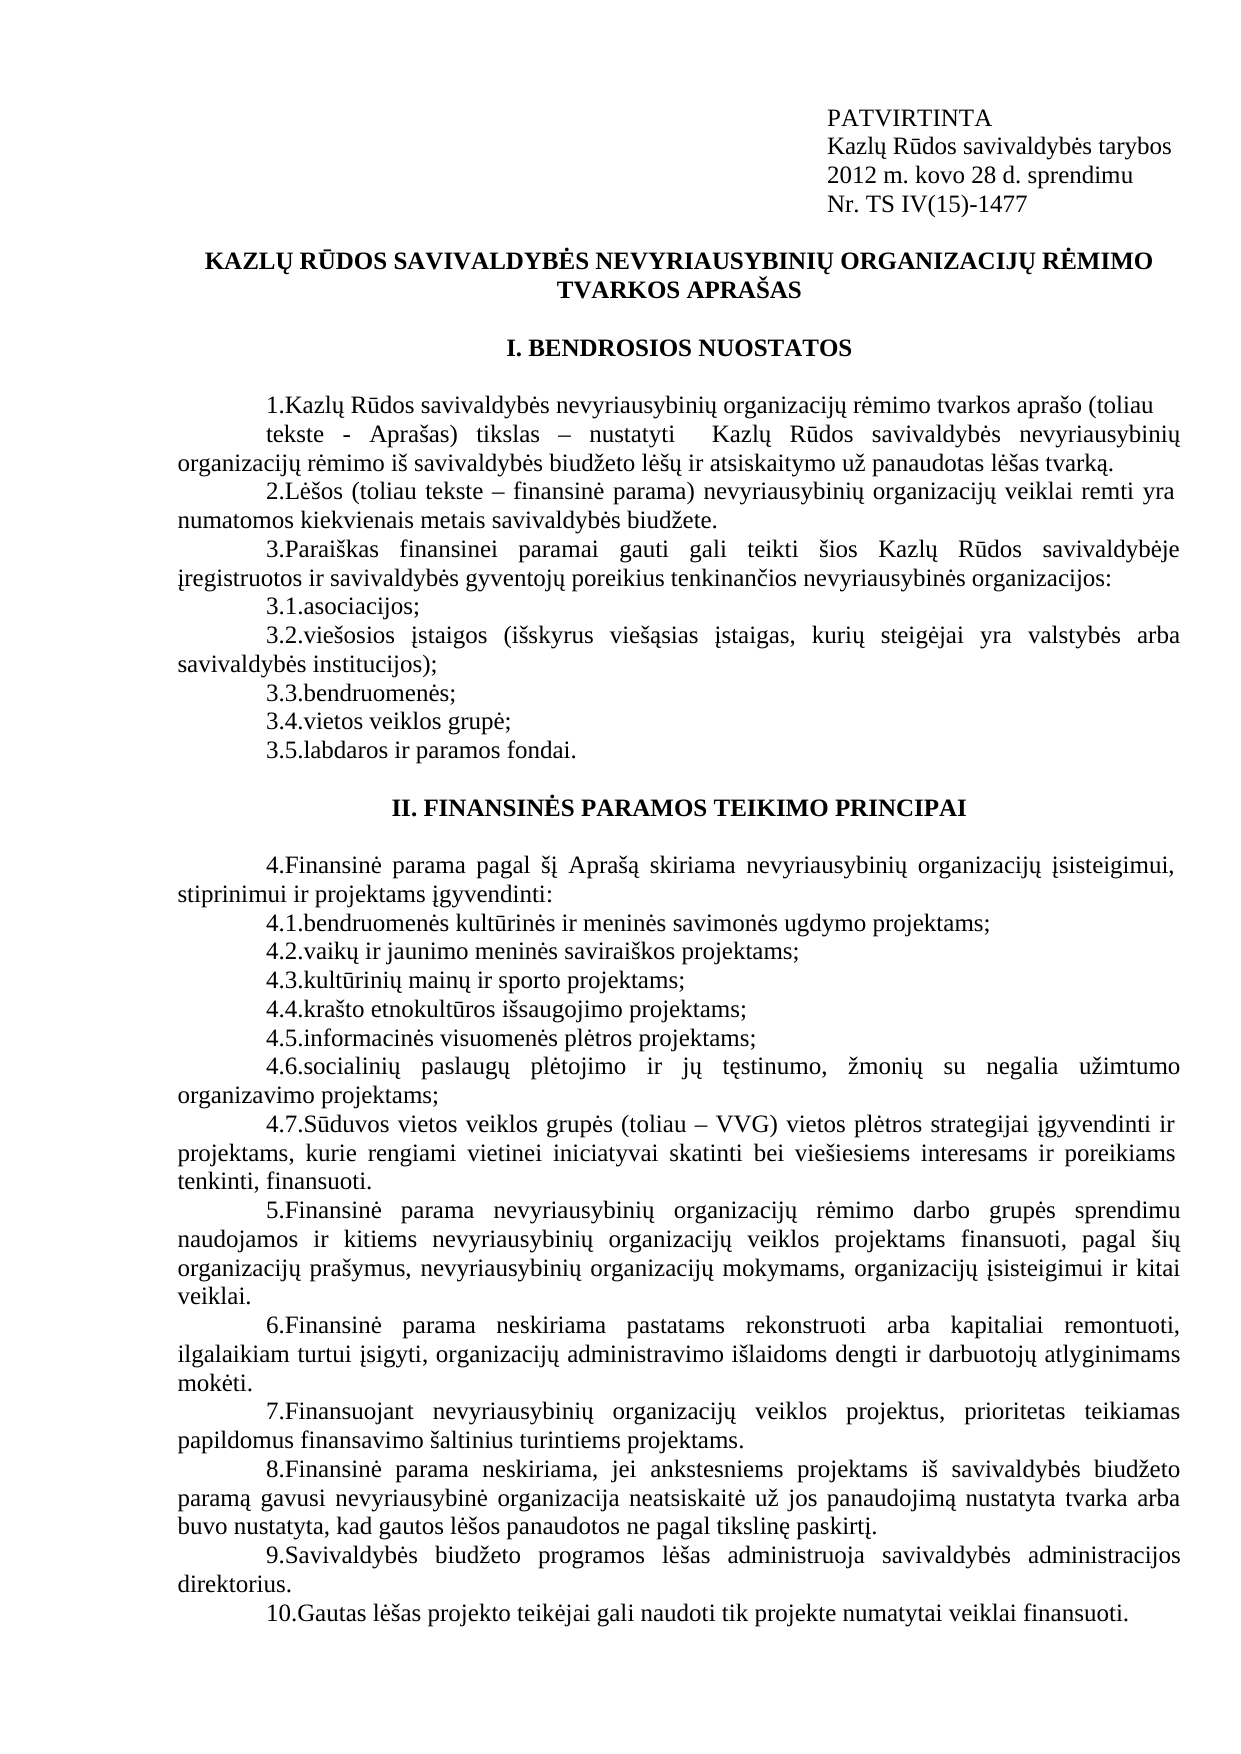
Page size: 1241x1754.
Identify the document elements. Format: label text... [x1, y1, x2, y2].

text PATVIRTINTA [827, 103, 1240, 131]
text 3.2.viešosios įstaigos (išskyrus viešąsias įstaigas, kurių steigėjai yra valstybės arba savivaldybės institucijos); [177, 620, 1181, 678]
text Kazlų Rūdos savivaldybės tarybos [827, 131, 1181, 160]
text Nr. TS IV(15)-1477 [827, 189, 1240, 218]
text I. BENDROSIOS NUOSTATOS [177, 333, 1181, 361]
text 4.2.vaikų ir jaunimo meninės saviraiškos projektams; [177, 936, 1176, 965]
text 2012 m. kovo 28 d. sprendimu [827, 160, 1240, 189]
text 4.1.bendruomenės kultūrinės ir meninės savimonės ugdymo projektams; [177, 908, 1176, 936]
text 9.Savivaldybės biudžeto programos lėšas administruoja savivaldybės administracijos direktorius. [177, 1540, 1181, 1598]
text 3.Paraiškas finansinei paramai gauti gali teikti šios Kazlų Rūdos savivaldybėje įregistruotos ir savivaldybės gyventojų poreikius tenkinančios nevyriausybinės organizacijos: [177, 534, 1181, 591]
text 4.5.informacinės visuomenės plėtros projektams; [177, 1023, 1181, 1051]
text 4.7.Sūduvos vietos veiklos grupės (toliau – VVG) vietos plėtros strategijai įgyvendinti ir projektams, kurie rengiami vietinei iniciatyvai skatinti bei viešiesiems interesams ir poreikiams tenkinti, finansuoti. [177, 1109, 1176, 1195]
text 3.5.labdaros ir paramos fondai. [177, 735, 1181, 764]
text 4.3.kultūrinių mainų ir sporto projektams; [177, 965, 1181, 994]
text tekste - Aprašas) tikslas – nustatyti Kazlų Rūdos savivaldybės nevyriausybinių organizacijų rėmimo iš savivaldybės biudžeto lėšų ir atsiskaitymo už panaudotas lėšas tvarką. [177, 419, 1181, 476]
text 5.Finansinė parama nevyriausybinių organizacijų rėmimo darbo grupės sprendimu naudojamos ir kitiems nevyriausybinių organizacijų veiklos projektams finansuoti, pagal šių organizacijų prašymus, nevyriausybinių organizacijų mokymams, organizacijų įsisteigimui ir kitai veiklai. [177, 1195, 1181, 1310]
text II. FINANSINĖS PARAMOS TEIKIMO PRINCIPAI [177, 793, 1181, 821]
text 4.Finansinė parama pagal šį Aprašą skiriama nevyriausybinių organizacijų įsisteigimui, stiprinimui ir projektams įgyvendinti: [177, 850, 1176, 908]
text 6.Finansinė parama neskiriama pastatams rekonstruoti arba kapitaliai remontuoti, ilgalaikiam turtui įsigyti, organizacijų administravimo išlaidoms dengti ir darbuotojų atlyginimams mokėti. [177, 1310, 1181, 1396]
text 4.4.krašto etnokultūros išsaugojimo projektams; [177, 994, 1181, 1023]
text 8.Finansinė parama neskiriama, jei ankstesniems projektams iš savivaldybės biudžeto paramą gavusi nevyriausybinė organizacija neatsiskaitė už jos panaudojimą nustatyta tvarka arba buvo nustatyta, kad gautos lėšos panaudotos ne pagal tikslinę paskirtį. [177, 1454, 1181, 1540]
text 7.Finansuojant nevyriausybinių organizacijų veiklos projektus, prioritetas teikiamas papildomus finansavimo šaltinius turintiems projektams. [177, 1396, 1181, 1454]
text 4.6.socialinių paslaugų plėtojimo ir jų tęstinumo, žmonių su negalia užimtumo organizavimo projektams; [177, 1051, 1181, 1109]
text 2.Lėšos (toliau tekste – finansinė parama) nevyriausybinių organizacijų veiklai remti yra numatomos kiekvienais metais savivaldybės biudžete. [177, 476, 1176, 534]
text 3.3.bendruomenės; [177, 678, 1181, 706]
text 3.4.vietos veiklos grupė; [177, 706, 1181, 735]
text 3.1.asociacijos; [177, 591, 1181, 620]
text KAZLŲ RŪDOS SAVIVALDYBĖS NEVYRIAUSYBINIŲ ORGANIZACIJŲ RĖMIMO TVARKOS APRAŠAS [177, 246, 1181, 304]
text 1.Kazlų Rūdos savivaldybės nevyriausybinių organizacijų rėmimo tvarkos aprašo (toliau [177, 390, 1181, 419]
text 10.Gautas lėšas projekto teikėjai gali naudoti tik projekte numatytai veiklai finansuoti. [177, 1598, 1181, 1626]
